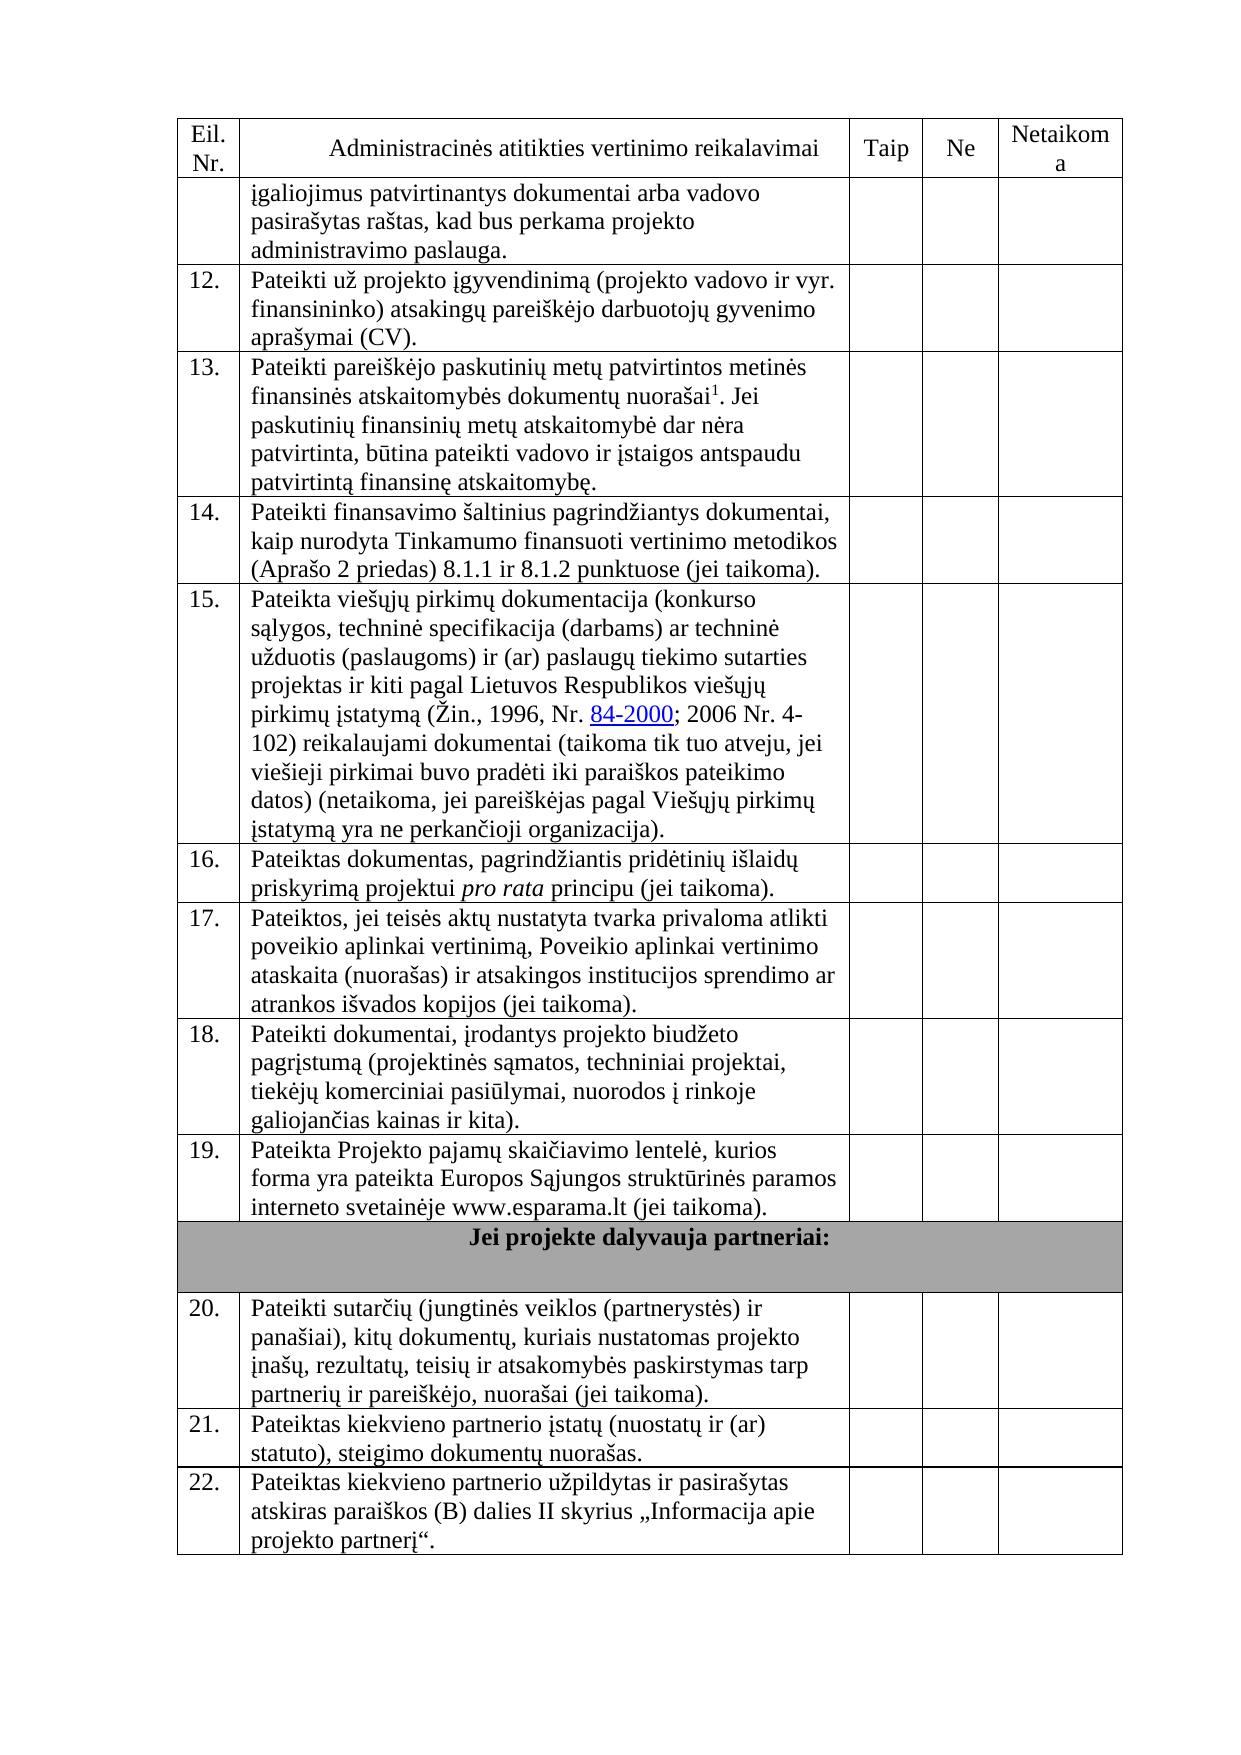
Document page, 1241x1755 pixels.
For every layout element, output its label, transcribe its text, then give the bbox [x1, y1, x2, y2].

table_cell Jei projekte dalyvauja partneriai: [178, 1222, 1122, 1292]
table_cell [850, 584, 922, 843]
table_cell [850, 1293, 922, 1408]
table_cell įgaliojimus patvirtinantys dokumentai arba vadovo pasirašytas raštas, kad bus perkama projekto administravimo paslauga. [240, 178, 849, 264]
table_cell 21. [178, 1409, 239, 1466]
table_cell [850, 844, 922, 902]
table_cell [999, 844, 1122, 902]
table_header Eil. Nr. [178, 119, 239, 177]
table_cell [850, 1019, 922, 1134]
table_cell [850, 1135, 922, 1221]
table_cell [999, 903, 1122, 1018]
table_cell [850, 903, 922, 1018]
table_cell 18. [178, 1019, 239, 1134]
table_cell [999, 178, 1122, 264]
table_cell Pateikta Projekto pajamų skaičiavimo lentelė, kurios forma yra pateikta Europos Sąjungos struktūrinės paramos interneto svetainėje www.esparama.lt (jei taikoma). [240, 1135, 849, 1221]
table_cell [923, 1468, 998, 1554]
table_cell Pateiktos, jei teisės aktų nustatyta tvarka privaloma atlikti poveikio aplinkai vertinimą, Poveikio aplinkai vertinimo ataskaita (nuorašas) ir atsakingos institucijos sprendimo ar atrankos išvados kopijos (jei taikoma). [240, 903, 849, 1018]
table_cell [850, 352, 922, 496]
table_cell 17. [178, 903, 239, 1018]
table_cell [850, 1409, 922, 1466]
table_header Administracinės atitikties vertinimo reikalavimai [240, 119, 849, 177]
table_cell Pateiktas kiekvieno partnerio užpildytas ir pasirašytas atskiras paraiškos (B) dalies II skyrius „Informacija apie projekto partnerį“. [240, 1468, 849, 1554]
table_cell [923, 178, 998, 264]
table_cell [923, 352, 998, 496]
table_cell [999, 1409, 1122, 1466]
table_cell [923, 1135, 998, 1221]
table_cell Pateikti pareiškėjo paskutinių metų patvirtintos metinės finansinės atskaitomybės dokumentų nuorašai1. Jei paskutinių finansinių metų atskaitomybė dar nėra patvirtinta, būtina pateikti vadovo ir įstaigos antspaudu patvirtintą finansinę atskaitomybę. [240, 352, 849, 496]
table_cell 15. [178, 584, 239, 843]
table_header Netaikoma [999, 119, 1122, 177]
table_cell Pateikti dokumentai, įrodantys projekto biudžeto pagrįstumą (projektinės sąmatos, techniniai projektai, tiekėjų komerciniai pasiūlymai, nuorodos į rinkoje galiojančias kainas ir kita). [240, 1019, 849, 1134]
table_cell [999, 1135, 1122, 1221]
table_cell [923, 1409, 998, 1466]
table_cell [923, 584, 998, 843]
table_header Ne [923, 119, 998, 177]
table_cell 13. [178, 352, 239, 496]
table_cell [923, 903, 998, 1018]
table_cell 19. [178, 1135, 239, 1221]
table_cell [923, 265, 998, 351]
table_cell [923, 844, 998, 902]
table_cell [999, 352, 1122, 496]
table_cell Pateiktas kiekvieno partnerio įstatų (nuostatų ir (ar) statuto), steigimo dokumentų nuorašas. [240, 1409, 849, 1466]
table_cell [999, 1019, 1122, 1134]
table_cell [850, 497, 922, 583]
table_cell 22. [178, 1468, 239, 1554]
table_cell Pateikta viešųjų pirkimų dokumentacija (konkurso sąlygos, techninė specifikacija (darbams) ar techninė užduotis (paslaugoms) ir (ar) paslaugų tiekimo sutarties projektas ir kiti pagal Lietuvos Respublikos viešųjų pirkimų įstatymą (Žin., 1996, Nr. 84-2000; 2006 Nr. 4-102) reikalaujami dokumentai (taikoma tik tuo atveju, jei viešieji pirkimai buvo pradėti iki paraiškos pateikimo datos) (netaikoma, jei pareiškėjas pagal Viešųjų pirkimų įstatymą yra ne perkančioji organizacija). [240, 584, 849, 843]
table_cell [850, 178, 922, 264]
table_cell [999, 1468, 1122, 1554]
table_cell [999, 265, 1122, 351]
table_cell 14. [178, 497, 239, 583]
table_cell 12. [178, 265, 239, 351]
table_cell Pateikti finansavimo šaltinius pagrindžiantys dokumentai, kaip nurodyta Tinkamumo finansuoti vertinimo metodikos (Aprašo 2 priedas) 8.1.1 ir 8.1.2 punktuose (jei taikoma). [240, 497, 849, 583]
table_cell [850, 265, 922, 351]
table_cell 16. [178, 844, 239, 902]
table_cell [923, 497, 998, 583]
table_cell 20. [178, 1293, 239, 1408]
table_cell Pateikti už projekto įgyvendinimą (projekto vadovo ir vyr. finansininko) atsakingų pareiškėjo darbuotojų gyvenimo aprašymai (CV). [240, 265, 849, 351]
table_cell [923, 1019, 998, 1134]
table_cell [999, 1293, 1122, 1408]
table_header Taip [850, 119, 922, 177]
table_cell [999, 497, 1122, 583]
table_cell [850, 1468, 922, 1554]
table_cell [178, 178, 239, 264]
table_cell [999, 584, 1122, 843]
table_cell [923, 1293, 998, 1408]
table_cell Pateiktas dokumentas, pagrindžiantis pridėtinių išlaidų priskyrimą projektui pro rata principu (jei taikoma). [240, 844, 849, 902]
table_cell Pateikti sutarčių (jungtinės veiklos (partnerystės) ir panašiai), kitų dokumentų, kuriais nustatomas projekto įnašų, rezultatų, teisių ir atsakomybės paskirstymas tarp partnerių ir pareiškėjo, nuorašai (jei taikoma). [240, 1293, 849, 1408]
